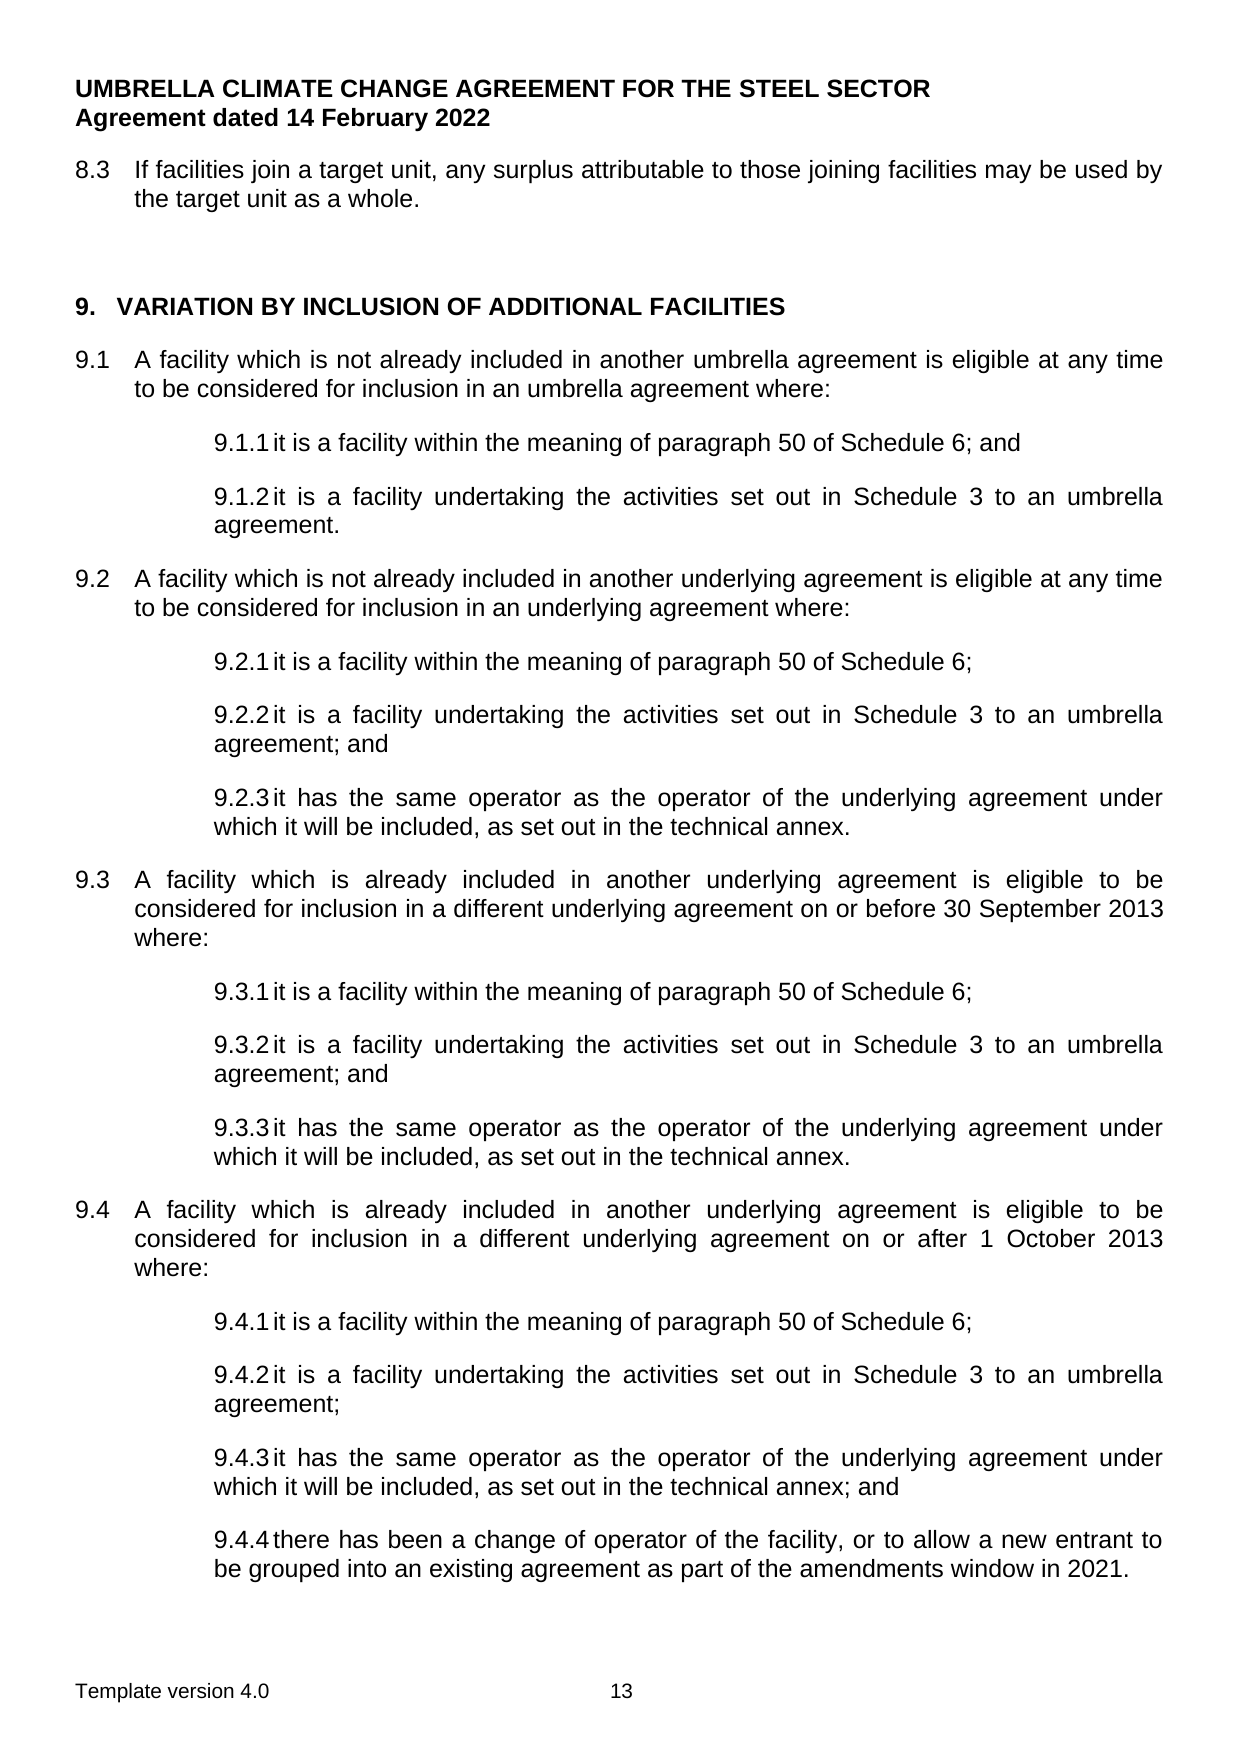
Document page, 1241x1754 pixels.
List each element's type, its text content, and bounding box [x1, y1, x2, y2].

list it is a facility undertaking the activities set out in Schedule 3 to an umbrella agreement; and [214, 1030, 1165, 1088]
list VARIATION BY INCLUSION OF ADDITIONAL FACILITIES [75, 291, 1165, 320]
list it is a facility undertaking the activities set out in Schedule 3 to an umbrella agreement; [214, 1360, 1165, 1418]
list it has the same operator as the operator of the underlying agreement under which it will be included, as set out in the technical annex. [214, 1113, 1165, 1170]
list it is a facility undertaking the activities set out in Schedule 3 to an umbrella agreement. [214, 481, 1165, 539]
list A facility which is not already included in another underlying agreement is eligible at any time to be considered for inclusion in an underlying agreement where: [75, 564, 1165, 621]
list it is a facility within the meaning of paragraph 50 of Schedule 6; [214, 976, 1165, 1005]
list If facilities join a target unit, any surplus attributable to those joining facilities may be used by the target unit as a whole. [75, 155, 1165, 213]
list it is a facility undertaking the activities set out in Schedule 3 to an umbrella agreement; and [214, 700, 1165, 758]
list A facility which is already included in another underlying agreement is eligible to be considered for inclusion in a different underlying agreement on or after 1 October 2013 where: [75, 1195, 1165, 1281]
list A facility which is not already included in another umbrella agreement is eligible at any time to be considered for inclusion in an umbrella agreement where: [75, 345, 1165, 403]
list it is a facility within the meaning of paragraph 50 of Schedule 6; and [214, 428, 1165, 456]
list it has the same operator as the operator of the underlying agreement under which it will be included, as set out in the technical annex; and [214, 1443, 1165, 1500]
list it is a facility within the meaning of paragraph 50 of Schedule 6; [214, 1306, 1165, 1335]
list it has the same operator as the operator of the underlying agreement under which it will be included, as set out in the technical annex. [214, 783, 1165, 840]
list there has been a change of operator of the facility, or to allow a new entrant to be grouped into an existing agreement as part of the amendments window in 2021. [214, 1525, 1165, 1583]
list it is a facility within the meaning of paragraph 50 of Schedule 6; [214, 646, 1165, 675]
list A facility which is already included in another underlying agreement is eligible to be considered for inclusion in a different underlying agreement on or before 30 September 2013 where: [75, 865, 1165, 951]
